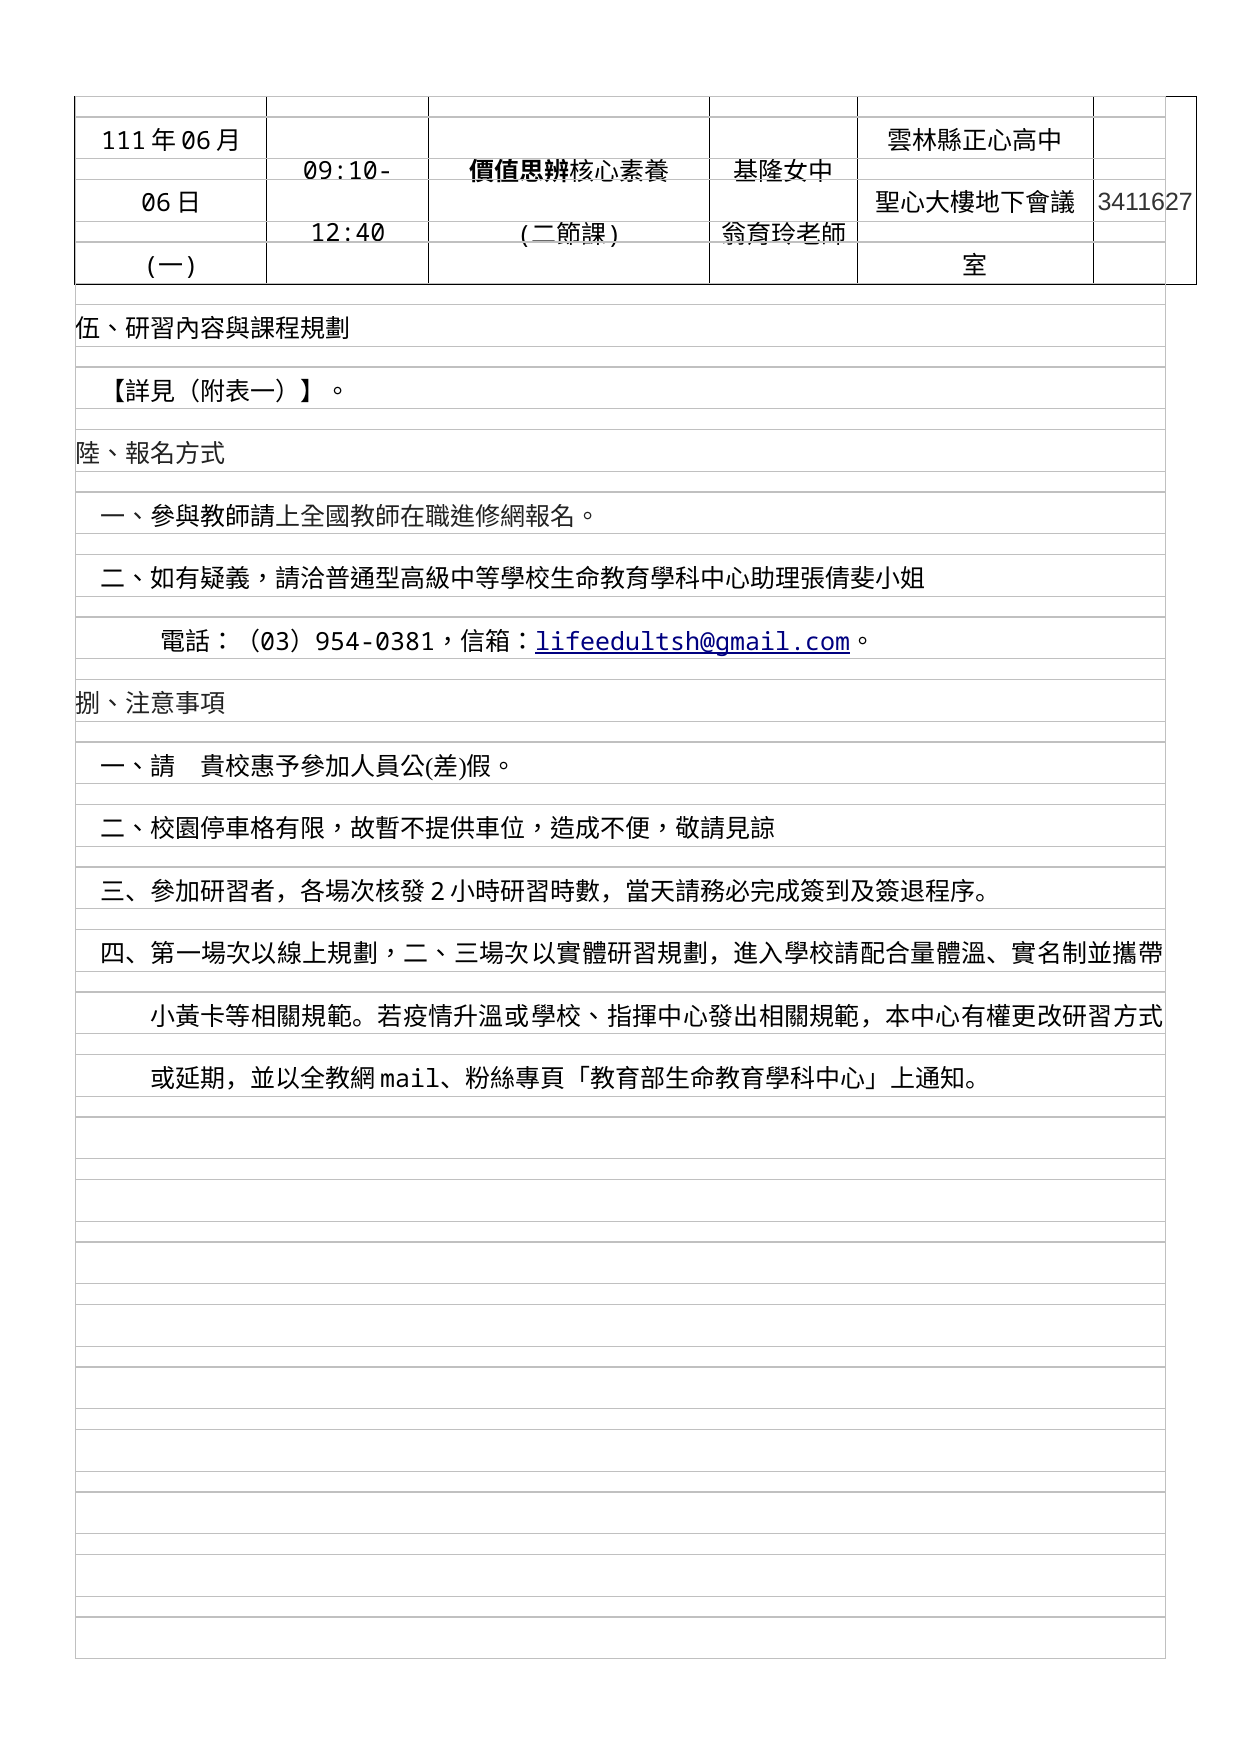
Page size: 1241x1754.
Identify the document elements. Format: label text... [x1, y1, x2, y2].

table_cell 價值思辨核心素養 (二節課) [429, 180, 709, 221]
table_cell 價值思辨核心素養 (二節課) [657, 159, 709, 179]
table_cell 3411627 [1094, 180, 1165, 221]
text 伍、研習內容與課程規劃 [76, 305, 1165, 346]
text 小黃卡等相關規範。若疫情升溫或學校、指揮中心發出相關規範，本中心有權更改研習方式 [100, 993, 1165, 1033]
text 【詳見（附表一）】。 [100, 368, 1165, 408]
table_cell 3411627 [1166, 97, 1196, 284]
table_cell [76, 222, 266, 241]
text [100, 348, 1165, 366]
text [76, 473, 1165, 491]
table_cell 價值思辨核心素養 (二節課) [576, 159, 631, 179]
text 二、如有疑義，請洽普通型高級中等學校生命教育學科中心助理張倩斐小姐 [76, 555, 1165, 596]
table_cell 基隆女中 翁育玲老師 [710, 180, 857, 221]
text 一、請 貴校惠予參加人員公(差)假。 [100, 743, 1165, 783]
table_cell [76, 97, 266, 116]
table_cell 06日 [76, 180, 266, 221]
table_cell 室 [858, 243, 1093, 283]
table_cell 價值思辨核心素養 (二節課) [628, 159, 655, 179]
table_cell 基隆女中 翁育玲老師 [759, 222, 807, 241]
table_cell 基隆女中 翁育玲老師 [710, 97, 857, 116]
table_cell 基隆女中 翁育玲老師 [710, 243, 857, 283]
text 四、第一場次以線上規劃，二、三場次以實體研習規劃，進入學校請配合量體溫、實名制並攜帶 [100, 930, 1165, 971]
table_cell [858, 222, 1093, 241]
text [100, 723, 1165, 741]
table_cell 基隆女中 翁育玲老師 [794, 159, 819, 179]
text [100, 972, 1165, 991]
table_cell 09:10-12:40 [267, 118, 428, 158]
table_cell 基隆女中 翁育玲老師 [774, 159, 794, 179]
table_cell 基隆女中 翁育玲老師 [710, 118, 857, 158]
table_cell 價值思辨核心素養 (二節課) [429, 159, 474, 179]
text [100, 785, 1165, 804]
text 一、參與教師請上全國教師在職進修網報名。 [76, 493, 1165, 533]
table_cell 09:10-12:40 [267, 222, 428, 241]
table_cell 3411627 [1094, 243, 1165, 283]
table_cell 09:10-12:40 [267, 180, 428, 221]
text 陸、報名方式 [76, 430, 1165, 471]
text [100, 1034, 1165, 1054]
table_cell 09:10-12:40 [267, 159, 428, 179]
table_cell 09:10-12:40 [267, 97, 428, 116]
table_cell 111年06月 [76, 118, 266, 158]
table_cell 3411627 [1094, 159, 1165, 179]
table_cell 3411627 [1094, 222, 1165, 241]
text 三、參加研習者，各場次核發2小時研習時數，當天請務必完成簽到及簽退程序。 [87, 868, 1165, 908]
text [76, 410, 1165, 429]
table_cell 3411627 [1094, 118, 1165, 158]
text 電話：（03）954-0381，信箱：lifeedultsh@gmail.com。 [76, 618, 1165, 658]
table_cell 價值思辨核心素養 (二節課) [511, 159, 548, 179]
table_cell 價值思辨核心素養 (二節課) [429, 243, 709, 283]
table_cell 09:10-12:40 [267, 243, 428, 283]
table_cell 價值思辨核心素養 (二節課) [429, 97, 709, 116]
table_cell [858, 97, 1093, 116]
text [76, 598, 1165, 616]
table_cell 3411627 [1094, 97, 1165, 116]
table_cell 基隆女中 翁育玲老師 [710, 159, 744, 179]
table_cell 基隆女中 翁育玲老師 [746, 159, 774, 179]
table_cell 雲林縣正心高中 [858, 118, 1093, 158]
table_cell 基隆女中 翁育玲老師 [821, 159, 857, 179]
table_cell 價值思辨核心素養 (二節課) [429, 222, 709, 241]
text [100, 910, 1165, 929]
text 二、校園停車格有限，故暫不提供車位，造成不便，敬請見諒 [100, 805, 1165, 846]
text [87, 848, 1165, 866]
table_cell 基隆女中 翁育玲老師 [825, 222, 857, 241]
text [76, 535, 1165, 554]
table_cell 基隆女中 翁育玲老師 [806, 222, 826, 241]
table_cell [858, 159, 1093, 179]
text [76, 660, 1165, 679]
table_cell 基隆女中 翁育玲老師 [710, 222, 766, 241]
table_cell [76, 159, 266, 179]
text 或延期，並以全教網mail、粉絲專頁「教育部生命教育學科中心」上通知。 [100, 1055, 1165, 1096]
table_cell 聖心大樓地下會議 [858, 180, 1093, 221]
text 捌、注意事項 [76, 680, 1165, 721]
table_cell (一) [76, 243, 266, 283]
table_cell 價值思辨核心素養 (二節課) [475, 159, 500, 179]
text [76, 285, 1165, 304]
table_cell 價值思辨核心素養 (二節課) [429, 118, 709, 158]
